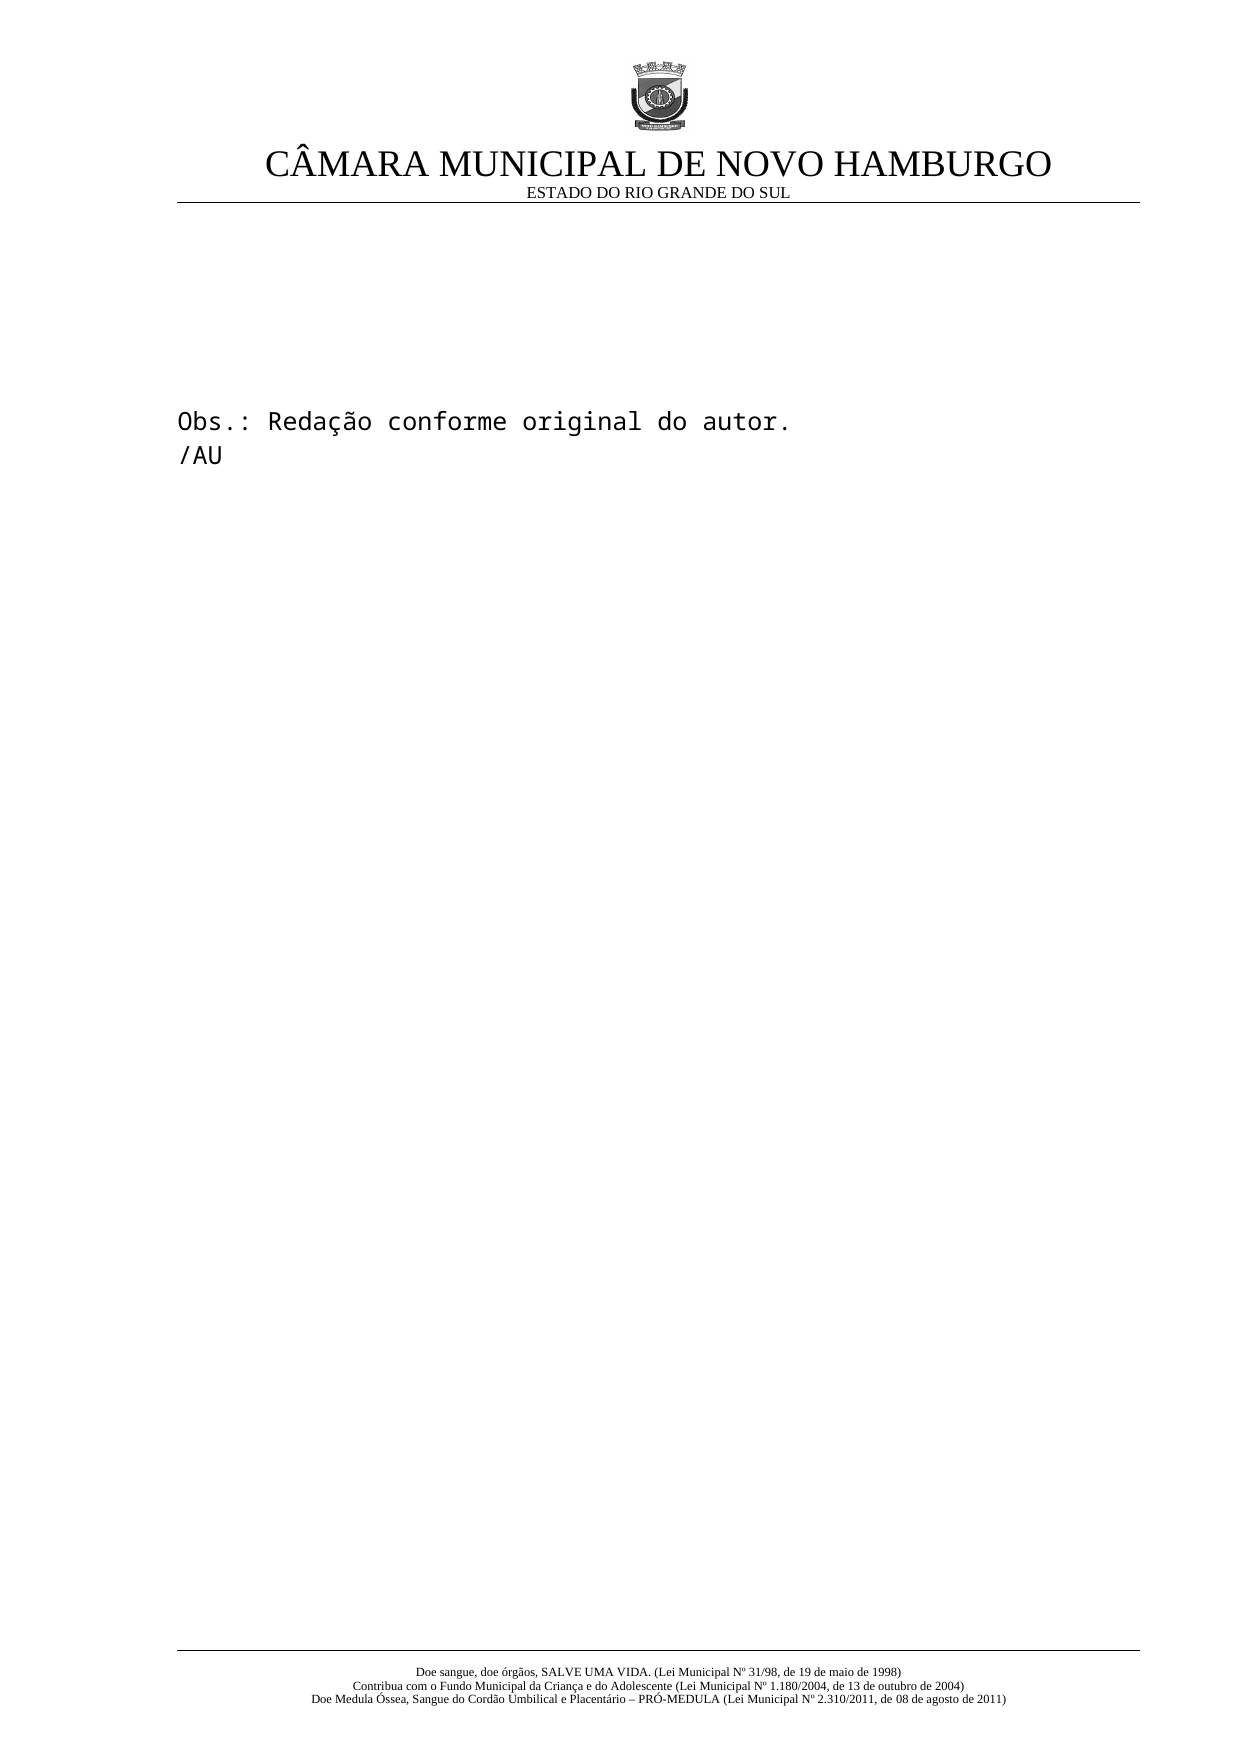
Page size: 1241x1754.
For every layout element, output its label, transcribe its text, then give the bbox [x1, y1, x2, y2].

text /AU [177, 437, 1140, 471]
text Obs.: Redação conforme original do autor. [177, 403, 1140, 437]
